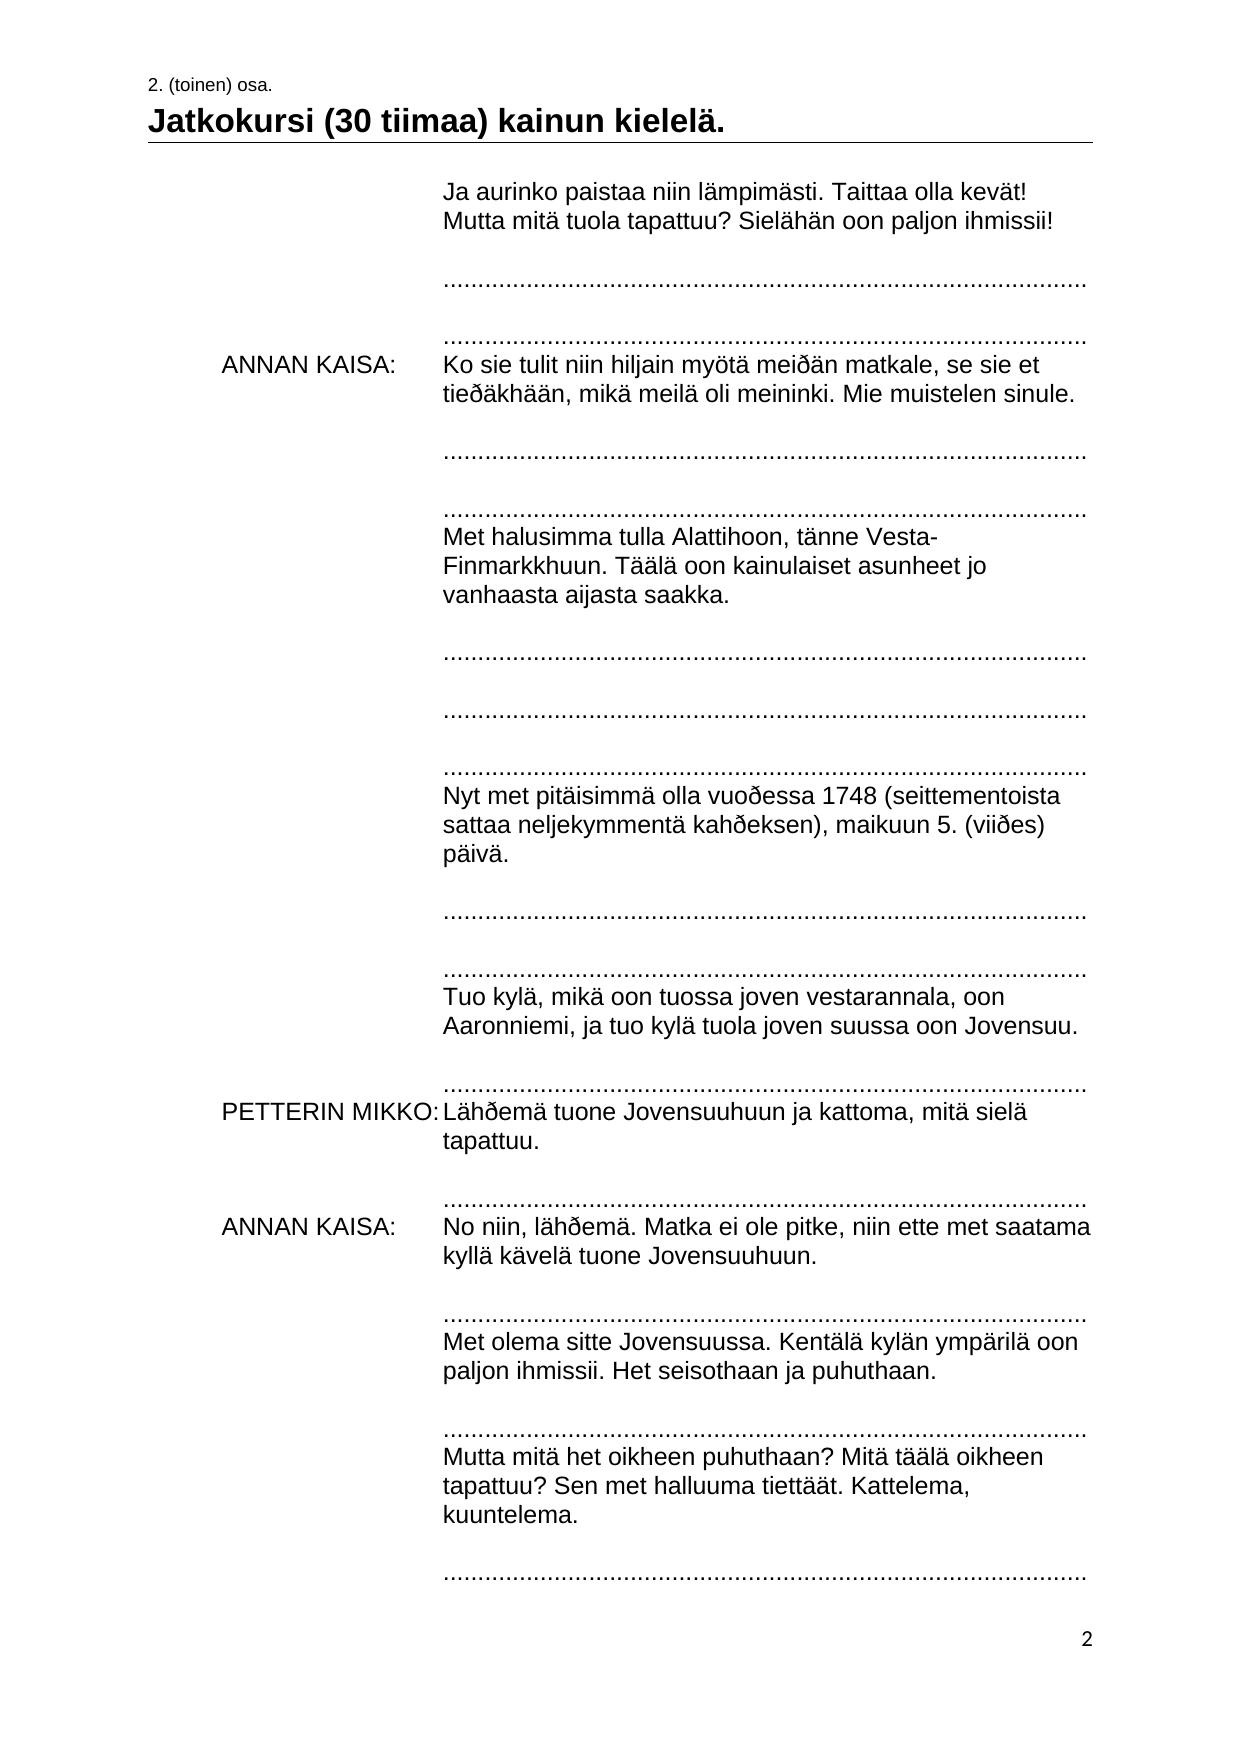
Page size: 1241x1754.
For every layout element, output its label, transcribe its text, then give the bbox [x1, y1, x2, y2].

text ............................................................................................. [221, 695, 1093, 724]
text Tuo kylä, mikä oon tuossa joven vestarannala, oon Aaronniemi, ja tuo kylä tuola joven suussa oon Jovensuu. [443, 982, 1093, 1040]
text ............................................................................................. [221, 321, 1093, 350]
text ............................................................................................. [221, 1414, 1093, 1442]
text ............................................................................................. [221, 637, 1093, 666]
text PETTERIN MIKKO: Lähðemä tuone Jovensuuhuun ja kattoma, mitä sielä tapattuu. [221, 1097, 1093, 1155]
text ............................................................................................. [221, 494, 1093, 522]
text ............................................................................................. [221, 896, 1093, 925]
text Nyt met pitäisimmä olla vuoðessa 1748 (seittementoista sattaa neljekymmentä kahðeksen), maikuun 5. (viiðes) päivä. [443, 781, 1093, 867]
text ............................................................................................. [221, 954, 1093, 982]
text ............................................................................................. [221, 1557, 1093, 1586]
text Ja aurinko paistaa niin lämpimästi. Taittaa olla kevät! Mutta mitä tuola tapattuu? Sielähän oon paljon ihmissii! [443, 177, 1093, 235]
text ANNAN KAISA: No niin, lähðemä. Matka ei ole pitke, niin ette met saatama kyllä kävelä tuone Jovensuuhuun. [221, 1212, 1093, 1270]
text Met halusimma tulla Alattihoon, tänne Vesta-Finmarkkhuun. Täälä oon kainulaiset asunheet jo vanhaasta aijasta saakka. [443, 522, 1093, 609]
text ............................................................................................. [221, 1184, 1093, 1212]
text ANNAN KAISA: Ko sie tulit niin hiljain myötä meiðän matkale, se sie et tieðäkhään, mikä meilä oli meininki. Mie muistelen sinule. [221, 350, 1093, 407]
text Met olema sitte Jovensuussa. Kentälä kylän ympärilä oon paljon ihmissii. Het seisothaan ja puhuthaan. [443, 1327, 1093, 1385]
text ............................................................................................. [221, 436, 1093, 465]
text Mutta mitä het oikheen puhuthaan? Mitä täälä oikheen tapattuu? Sen met halluuma tiettäät. Kattelema, kuuntelema. [443, 1442, 1093, 1529]
text ............................................................................................. [221, 1299, 1093, 1327]
text ............................................................................................. [221, 752, 1093, 781]
text ............................................................................................. [221, 1069, 1093, 1097]
text ............................................................................................. [221, 264, 1093, 292]
